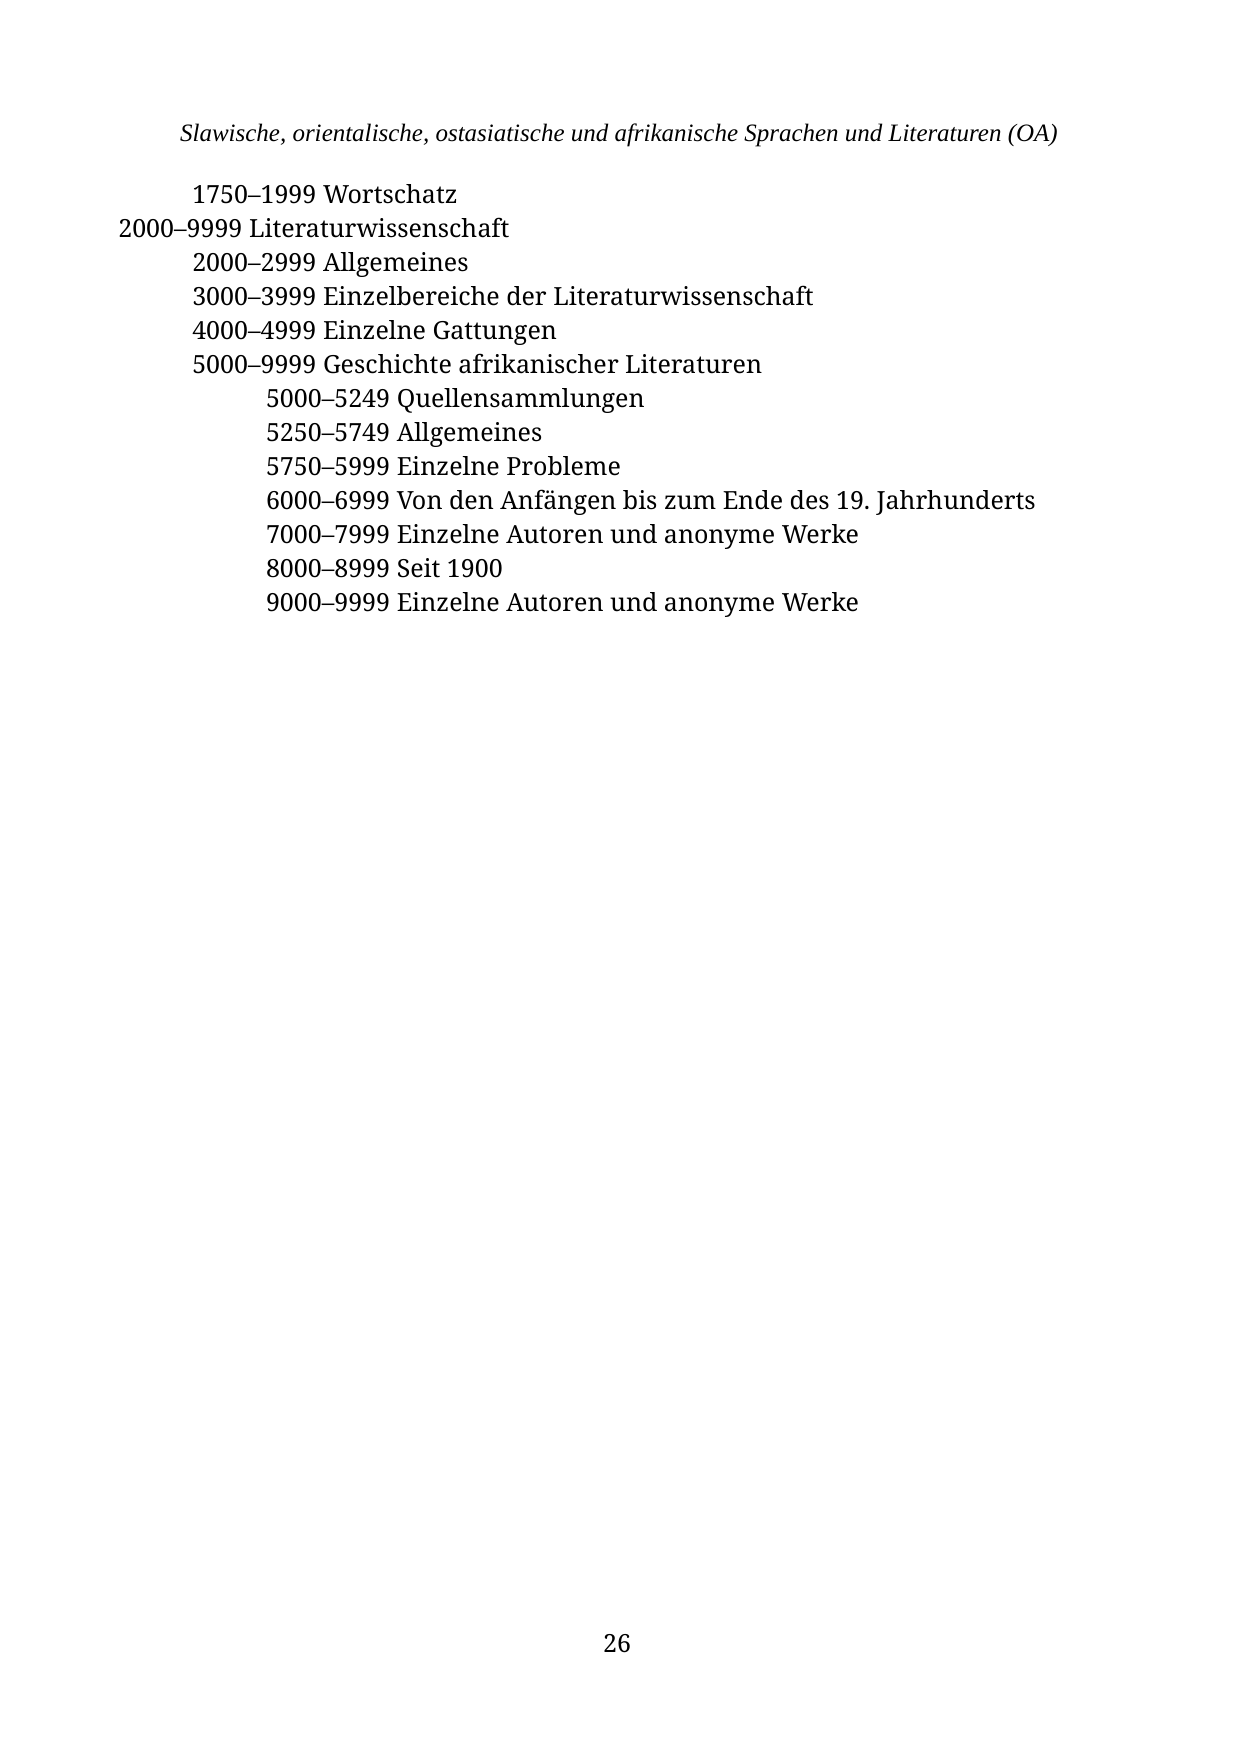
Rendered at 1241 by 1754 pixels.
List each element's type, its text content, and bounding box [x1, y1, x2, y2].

text 2000–2999 Allgemeines [118, 244, 1122, 278]
text 9000–9999 Einzelne Autoren und anonyme Werke [118, 585, 1122, 619]
text 2000–9999 Literaturwissenschaft [118, 210, 1122, 244]
text 6000–6999 Von den Anfängen bis zum Ende des 19. Jahrhunderts [118, 483, 1122, 517]
text 1750–1999 Wortschatz [118, 176, 1122, 210]
text 5750–5999 Einzelne Probleme [118, 449, 1122, 483]
text 5000–5249 Quellensammlungen [118, 381, 1122, 415]
text 7000–7999 Einzelne Autoren und anonyme Werke [118, 517, 1122, 551]
text 5000–9999 Geschichte afrikanischer Literaturen [118, 347, 1122, 381]
text 8000–8999 Seit 1900 [118, 551, 1122, 585]
text 3000–3999 Einzelbereiche der Literaturwissenschaft [118, 278, 1122, 313]
text 5250–5749 Allgemeines [118, 415, 1122, 449]
text 4000–4999 Einzelne Gattungen [118, 313, 1122, 347]
